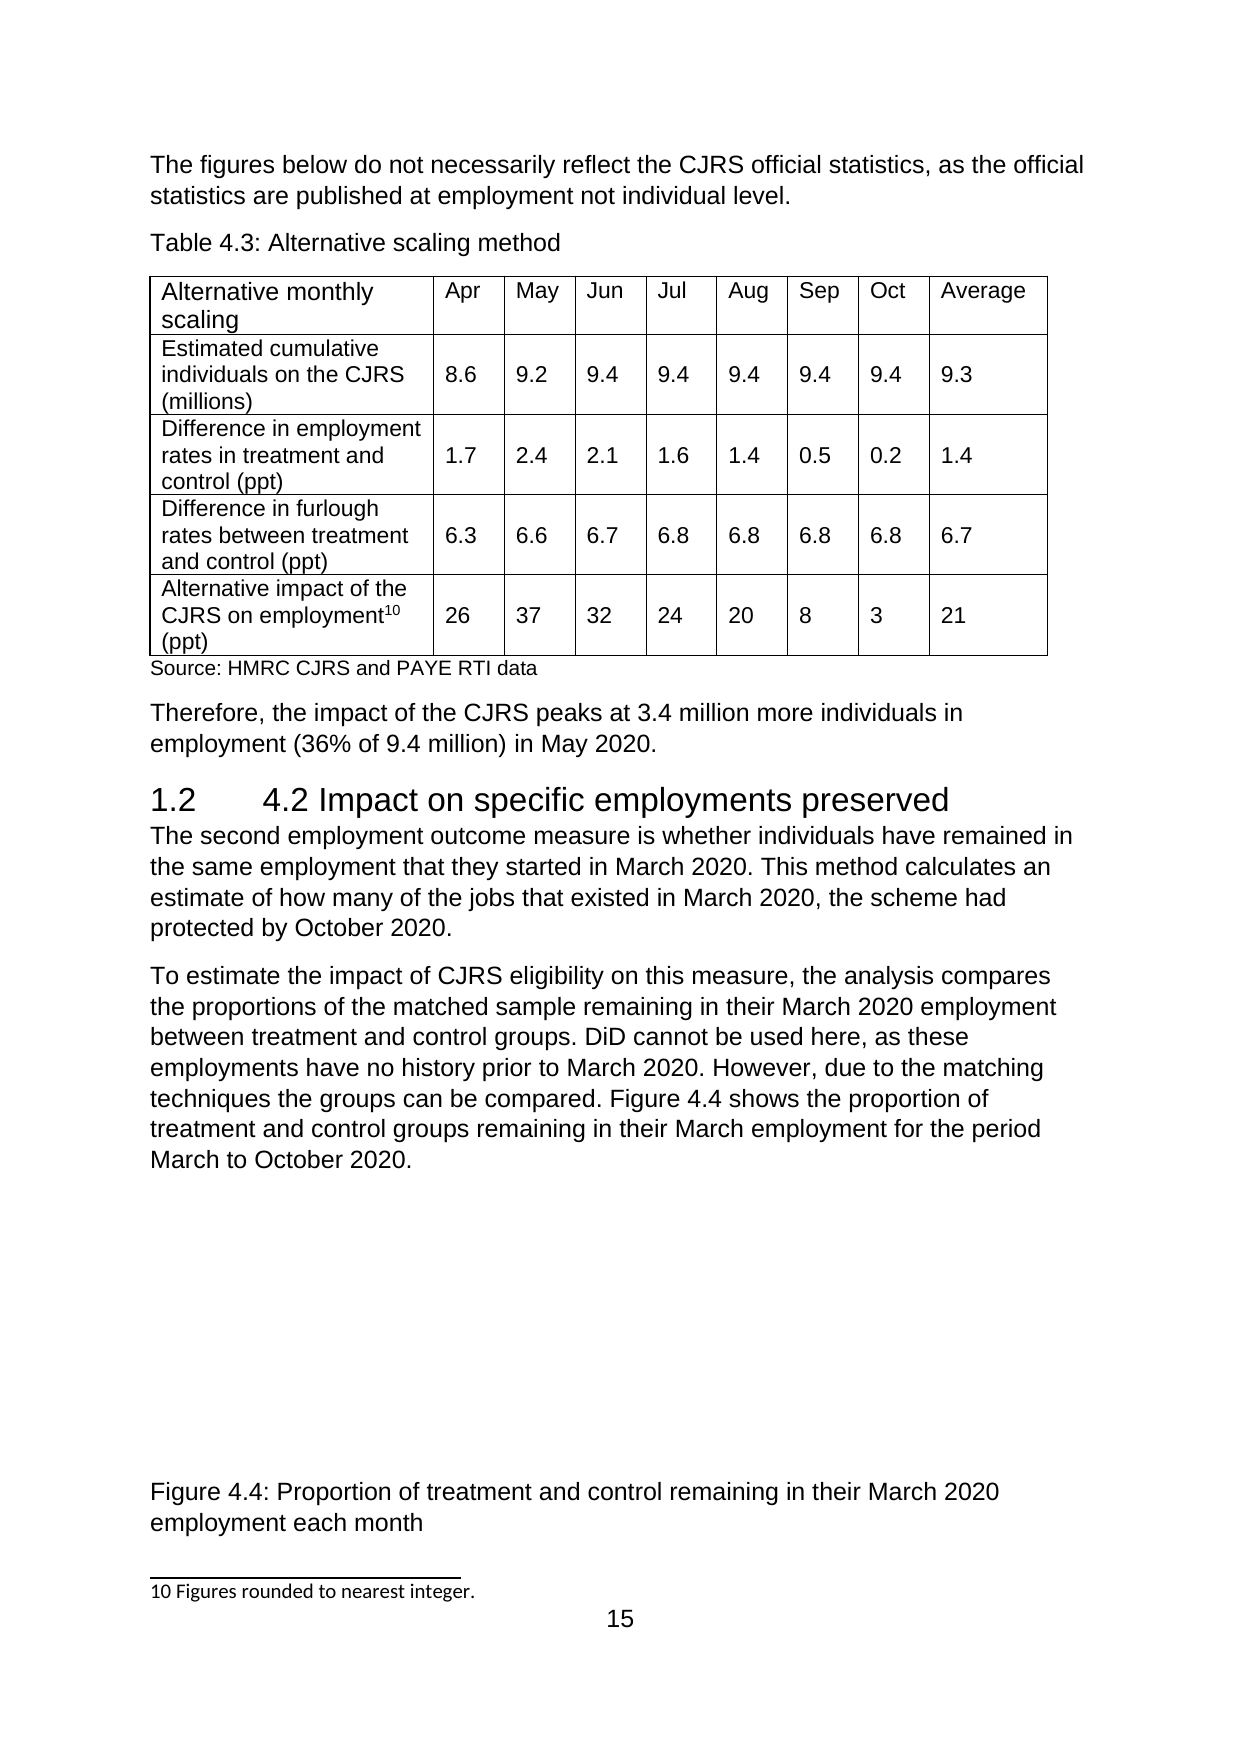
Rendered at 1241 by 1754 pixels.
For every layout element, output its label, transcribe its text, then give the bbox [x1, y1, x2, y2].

table_cell 32 [576, 575, 646, 654]
table_cell 6.3 [434, 495, 504, 574]
table_header Oct [859, 277, 929, 334]
table_header Jul [647, 277, 716, 334]
table_header Alternative monthly scaling [151, 277, 433, 334]
table_cell 8.6 [434, 335, 504, 414]
subtitle 4.2 Impact on specific employments preserved [150, 780, 1090, 818]
text To estimate the impact of CJRS eligibility on this measure, the analysis compares the proportions of the matched sample remaining in their March 2020 employment between treatment and control groups. DiD cannot be used here, as these employments have no history prior to March 2020. However, due to the matching techniques the groups can be compared. Figure 4.4 shows the proportion of treatment and control groups remaining in their March employment for the period March to October 2020. [150, 961, 1090, 1174]
table_cell Difference in employment rates in treatment and control (ppt) [151, 415, 433, 494]
text The figures below do not necessarily reflect the CJRS official statistics, as the official statistics are published at employment not individual level. [150, 150, 1090, 209]
table_cell 9.4 [859, 335, 929, 414]
table_cell 6.8 [647, 495, 716, 574]
table_cell 6.8 [859, 495, 929, 574]
table_header May [505, 277, 575, 334]
table_cell 9.3 [930, 335, 1047, 414]
table_cell 9.4 [717, 335, 787, 414]
table_cell Estimated cumulative individuals on the CJRS (millions) [151, 335, 433, 414]
table_cell 1.7 [434, 415, 504, 494]
table_cell 1.6 [647, 415, 716, 494]
text Source: HMRC CJRS and PAYE RTI data [150, 656, 1090, 679]
table_cell 9.4 [647, 335, 716, 414]
table_cell 9.4 [576, 335, 646, 414]
text Therefore, the impact of the CJRS peaks at 3.4 million more individuals in employment (36% of 9.4 million) in May 2020. [150, 698, 1090, 757]
table_cell 0.5 [788, 415, 858, 494]
table_cell 24 [647, 575, 716, 654]
table_cell 6.7 [576, 495, 646, 574]
table_cell 26 [434, 575, 504, 654]
text Table 4.3: Alternative scaling method [150, 228, 1090, 257]
table_header Jun [576, 277, 646, 334]
table_cell 1.4 [930, 415, 1047, 494]
table_header Aug [717, 277, 787, 334]
table_cell 6.8 [788, 495, 858, 574]
table_cell 6.8 [717, 495, 787, 574]
table_cell 6.7 [930, 495, 1047, 574]
table_cell 9.4 [788, 335, 858, 414]
table_cell 9.2 [505, 335, 575, 414]
table_cell 3 [859, 575, 929, 654]
text Figure 4.4: Proportion of treatment and control remaining in their March 2020 employment each month [150, 1477, 1090, 1536]
table_cell Alternative impact of the CJRS on employment (ppt) [151, 575, 433, 654]
table_cell 21 [930, 575, 1047, 654]
text The second employment outcome measure is whether individuals have remained in the same employment that they started in March 2020. This method calculates an estimate of how many of the jobs that existed in March 2020, the scheme had protected by October 2020. [150, 821, 1090, 942]
table_cell 2.1 [576, 415, 646, 494]
table_cell 37 [505, 575, 575, 654]
table_cell 0.2 [859, 415, 929, 494]
table_cell 8 [788, 575, 858, 654]
table_cell 6.6 [505, 495, 575, 574]
table_cell 20 [717, 575, 787, 654]
table_cell 1.4 [717, 415, 787, 494]
table_header Sep [788, 277, 858, 334]
table_header Apr [434, 277, 504, 334]
table_cell 2.4 [505, 415, 575, 494]
table_cell Difference in furlough rates between treatment and control (ppt) [151, 495, 433, 574]
table_header Average [930, 277, 1047, 334]
